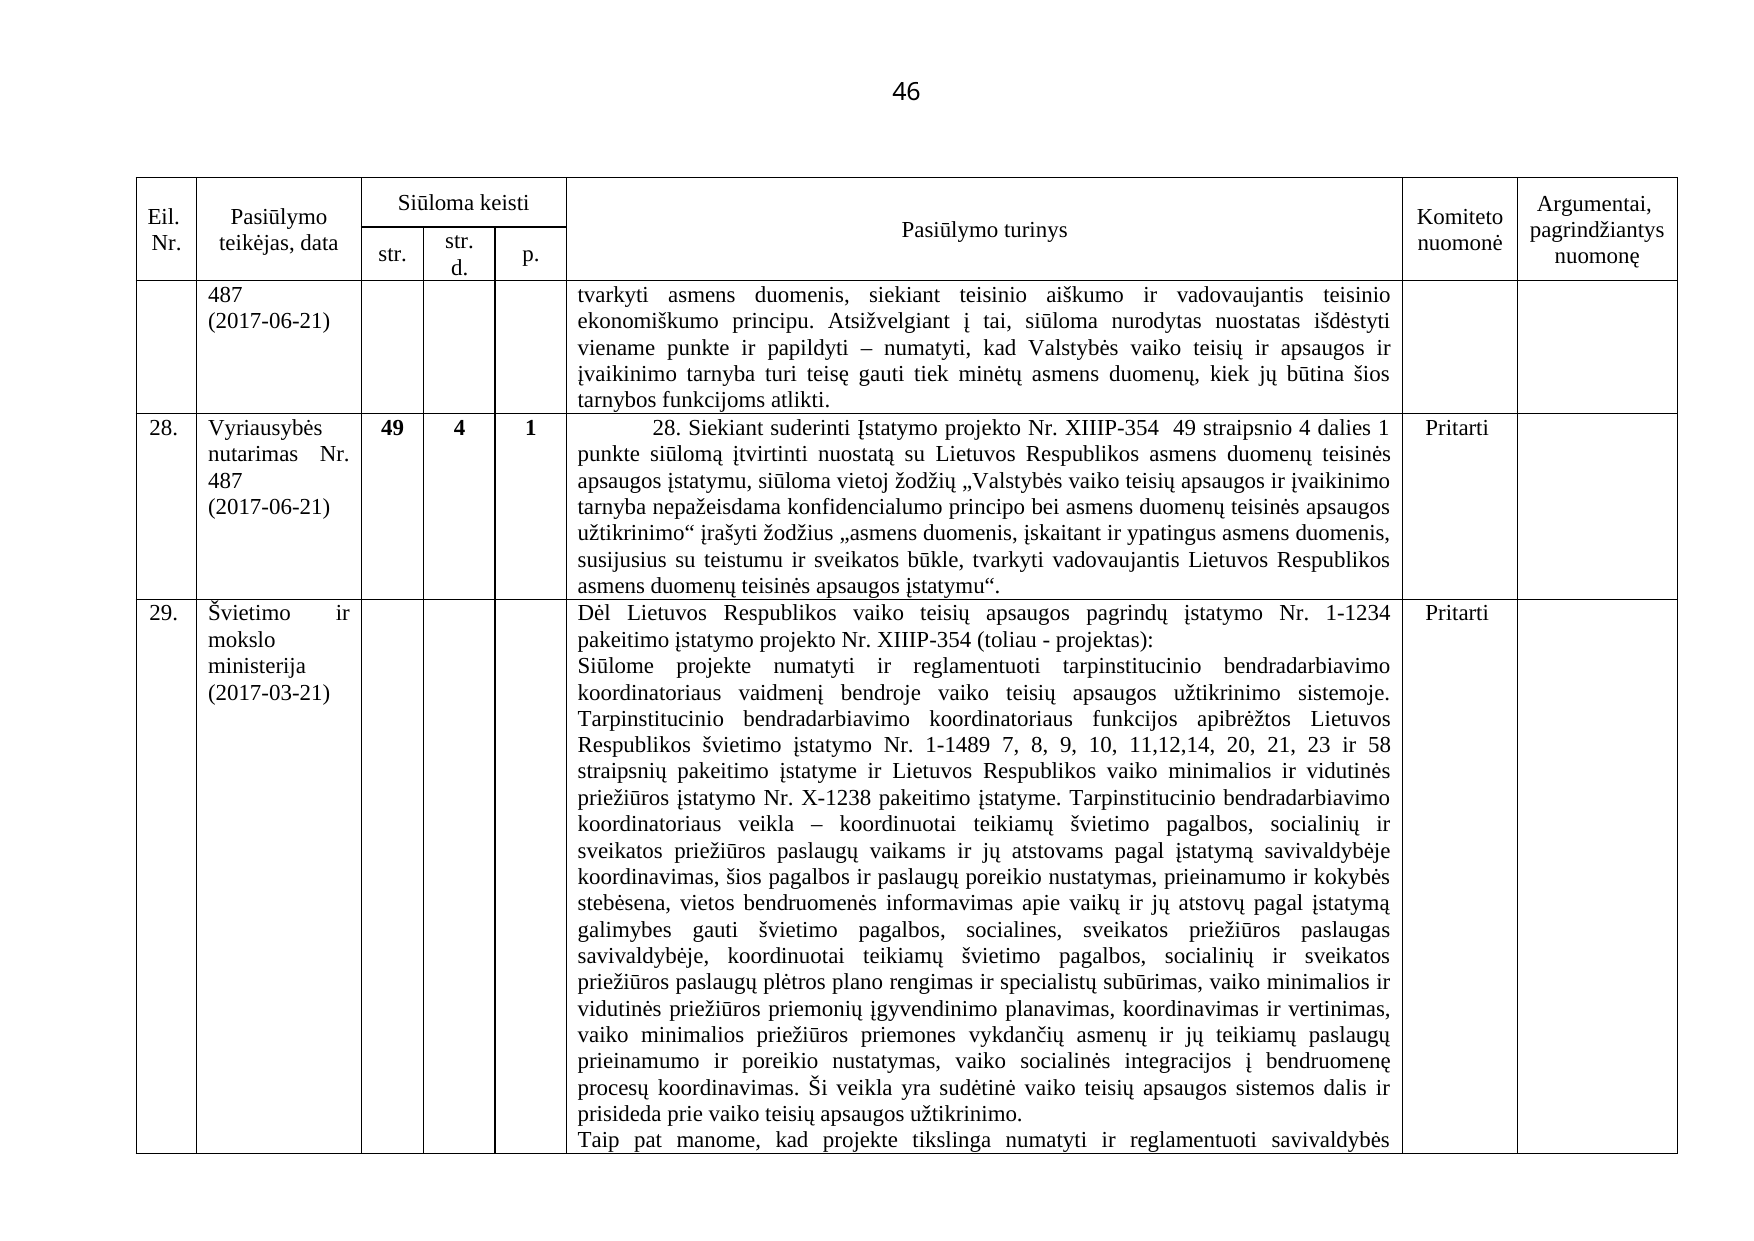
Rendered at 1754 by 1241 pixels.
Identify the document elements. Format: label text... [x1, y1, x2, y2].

table_cell Vyriausybės nutarimas Nr. 487 (2017-06-21) [197, 414, 361, 598]
table_cell [1518, 281, 1677, 413]
table_cell Švietimo ir mokslo ministerija (2017-03-21) [197, 600, 361, 1153]
table_cell 1 [496, 414, 566, 598]
table_header Eil. Nr. [137, 178, 196, 280]
table_cell [137, 281, 196, 413]
table_cell 28. Siekiant suderinti Įstatymo projekto Nr. XIIIP-354 49 straipsnio 4 dalies 1 punkte siūlomą įtvirtinti nuostatą su Lietuvos Respublikos asmens duomenų teisinės apsaugos įstatymu, siūloma vietoj žodžių „Valstybės vaiko teisių apsaugos ir įvaikinimo tarnyba nepažeisdama konfidencialumo principo bei asmens duomenų teisinės apsaugos užtikrinimo“ įrašyti žodžius „asmens duomenis, įskaitant ir ypatingus asmens duomenis, susijusius su teistumu ir sveikatos būkle, tvarkyti vadovaujantis Lietuvos Respublikos asmens duomenų teisinės apsaugos įstatymu“. [567, 414, 1402, 598]
table_cell [496, 281, 566, 413]
table_cell [1518, 600, 1677, 1153]
table_cell [362, 281, 423, 413]
table_header Argumentai, pagrindžiantys nuomonę [1518, 178, 1677, 280]
table_header Siūloma keisti [362, 178, 566, 226]
table_cell 49 [362, 414, 423, 598]
table_cell p. [496, 228, 566, 280]
table_header Pasiūlymo teikėjas, data [197, 178, 361, 280]
table_cell Pritarti [1403, 600, 1517, 1153]
table_cell [424, 281, 494, 413]
table_cell 29. [137, 600, 196, 1153]
table_cell [1518, 414, 1677, 598]
table_cell Pritarti [1403, 414, 1517, 598]
table_cell [1403, 281, 1517, 413]
table_cell 4 [424, 414, 494, 598]
table_header Pasiūlymo turinys [567, 178, 1402, 280]
table_cell 487 (2017-06-21) [197, 281, 361, 413]
table_cell tvarkyti asmens duomenis, siekiant teisinio aiškumo ir vadovaujantis teisinio ekonomiškumo principu. Atsižvelgiant į tai, siūloma nurodytas nuostatas išdėstyti viename punkte ir papildyti – numatyti, kad Valstybės vaiko teisių ir apsaugos ir įvaikinimo tarnyba turi teisę gauti tiek minėtų asmens duomenų, kiek jų būtina šios tarnybos funkcijoms atlikti. [567, 281, 1402, 413]
table_cell 28. [137, 414, 196, 598]
table_cell str. d. [424, 228, 494, 280]
table_cell [496, 600, 566, 1153]
table_cell [362, 600, 423, 1153]
table_cell str. [362, 228, 423, 280]
table_cell Dėl Lietuvos Respublikos vaiko teisių apsaugos pagrindų įstatymo Nr. 1-1234 pakeitimo įstatymo projekto Nr. XIIIP-354 (toliau - projektas): Siūlome projekte numatyti ir reglamentuoti tarpinstitucinio bendradarbiavimo koordinatoriaus vaidmenį bendroje vaiko teisių apsaugos užtikrinimo sistemoje. Tarpinstitucinio bendradarbiavimo koordinatoriaus funkcijos apibrėžtos Lietuvos Respublikos švietimo įstatymo Nr. 1-1489 7, 8, 9, 10, 11,12,14, 20, 21, 23 ir 58 straipsnių pakeitimo įstatyme ir Lietuvos Respublikos vaiko minimalios ir vidutinės priežiūros įstatymo Nr. X-1238 pakeitimo įstatyme. Tarpinstitucinio bendradarbiavimo koordinatoriaus veikla – koordinuotai teikiamų švietimo pagalbos, socialinių ir sveikatos priežiūros paslaugų vaikams ir jų atstovams pagal įstatymą savivaldybėje koordinavimas, šios pagalbos ir paslaugų poreikio nustatymas, prieinamumo ir kokybės stebėsena, vietos bendruomenės informavimas apie vaikų ir jų atstovų pagal įstatymą galimybes gauti švietimo pagalbos, socialines, sveikatos priežiūros paslaugas savivaldybėje, koordinuotai teikiamų švietimo pagalbos, socialinių ir sveikatos priežiūros paslaugų plėtros plano rengimas ir specialistų subūrimas, vaiko minimalios ir vidutinės priežiūros priemonių įgyvendinimo planavimas, koordinavimas ir vertinimas, vaiko minimalios priežiūros priemones vykdančių asmenų ir jų teikiamų paslaugų prieinamumo ir poreikio nustatymas, vaiko socialinės integracijos į bendruomenę procesų koordinavimas. Ši veikla yra sudėtinė vaiko teisių apsaugos sistemos dalis ir prisideda prie vaiko teisių apsaugos užtikrinimo. Taip pat manome, kad projekte tikslinga numatyti ir reglamentuoti savivaldybės [567, 600, 1402, 1153]
table_cell [424, 600, 494, 1153]
table_header Komiteto nuomonė [1403, 178, 1517, 280]
